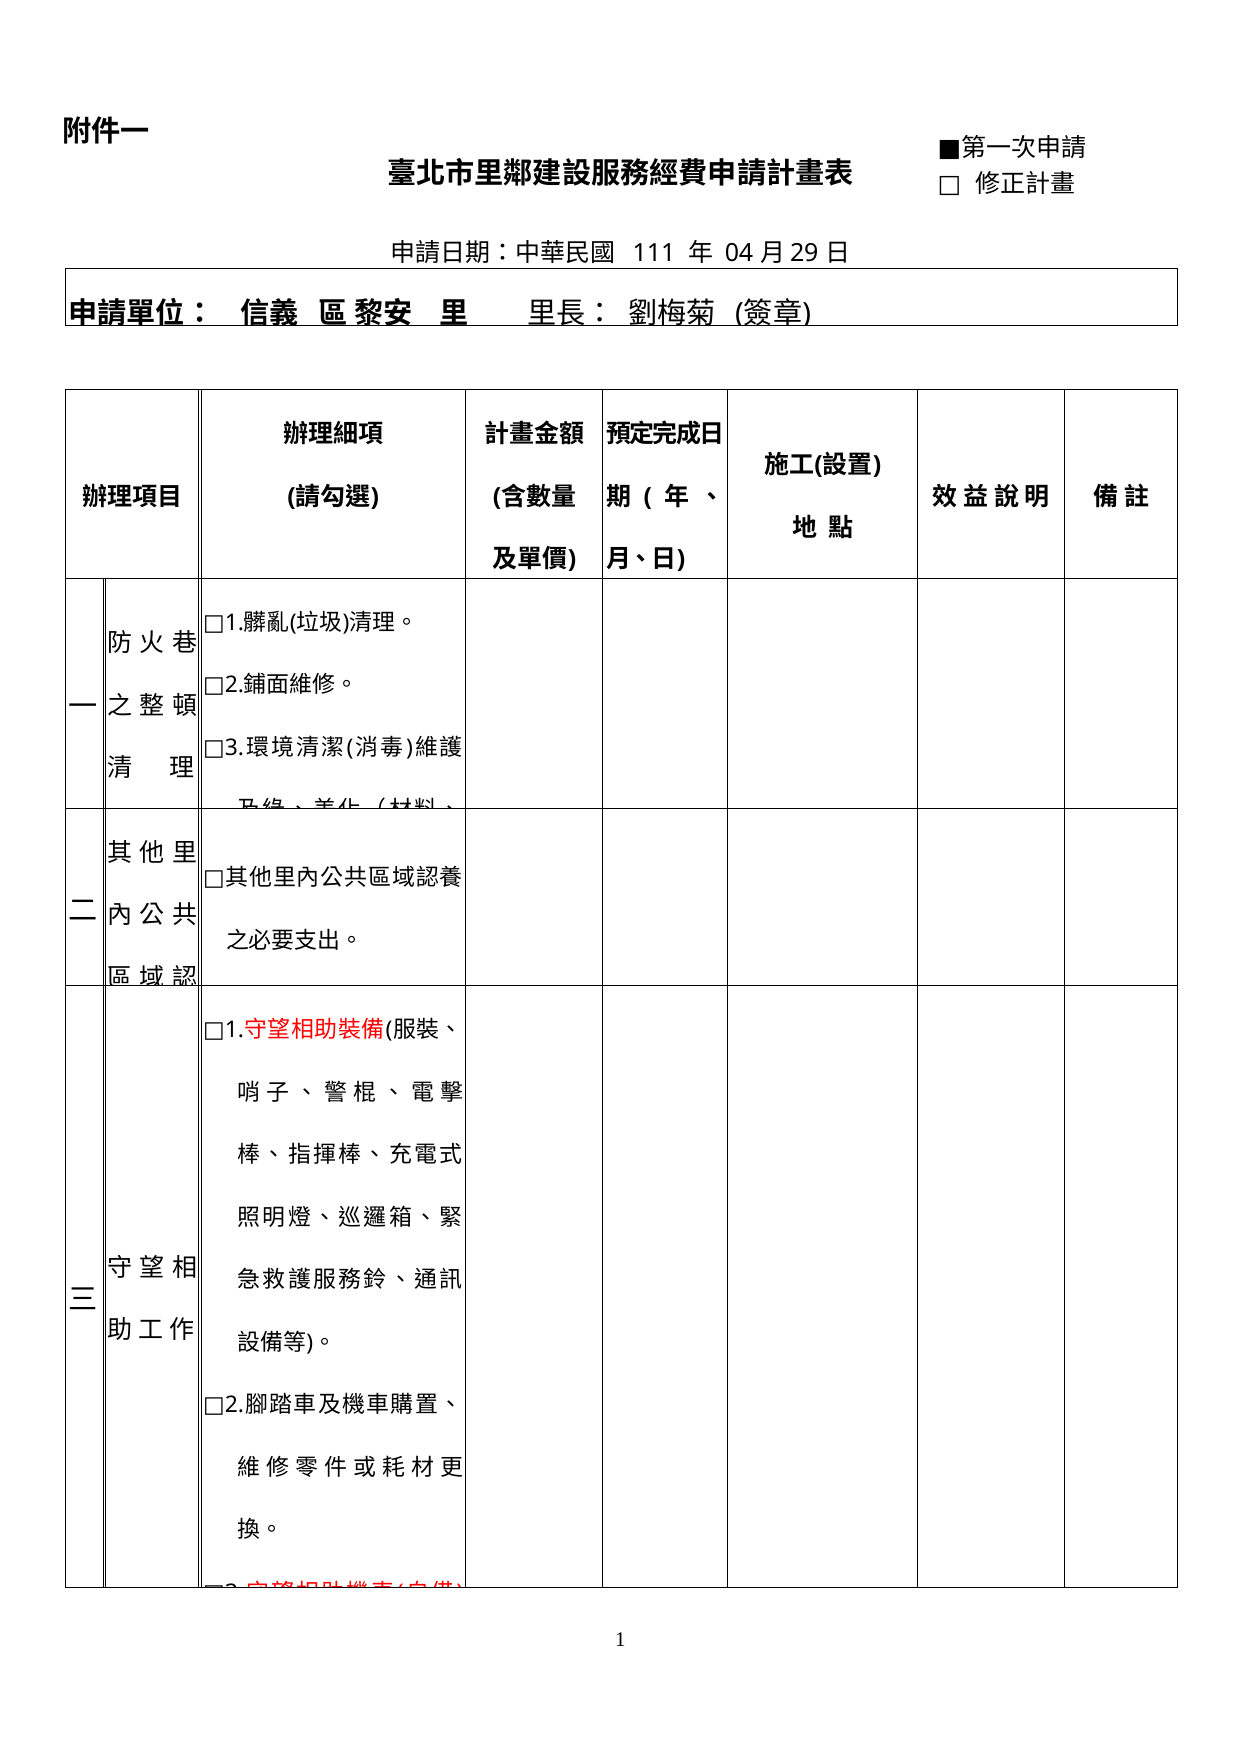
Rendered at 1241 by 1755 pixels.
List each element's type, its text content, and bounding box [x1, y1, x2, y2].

table_cell [728, 579, 917, 808]
table_header 效 益 說 明 [918, 390, 1064, 577]
text [937, 200, 1120, 242]
table_header 辦理細項 (請勾選) [202, 390, 465, 577]
list 修正計畫 [937, 164, 1120, 200]
table_cell 守望相助工作 [106, 986, 198, 1587]
table_cell 三 [66, 986, 103, 1587]
table_cell 其他里內公共區域認養之必要支出 [106, 809, 198, 985]
text 申請日期：中華民國 111 年 04 月29 日 [187, 232, 1053, 268]
table_cell [918, 809, 1064, 985]
text 臺北市里鄰建設服務經費申請計畫表 [187, 150, 937, 192]
table_cell □1.守望相助裝備(服裝、哨子、警棍、電擊棒、指揮棒、充電式照明燈、巡邏箱、緊急救護服務鈴、通訊設備等)。 □2.腳踏車及機車購置、維修零件或耗材更換。 □3.守望相助機車(自備)油料補貼。 □4.感應器裝設、維修零件或耗材更換等。 □5.守望相助工作相關參訪及研習活動。 □6.守望相助點心費。 □7.其他有關裝備、設施〈滅火器、消耗品等〉之購置、維修。 [202, 986, 465, 1587]
text ■第一次申請 [937, 127, 1120, 164]
table_cell 防火巷之整頓清理 [106, 579, 198, 808]
table_cell [1065, 579, 1177, 808]
table_header 備 註 [1065, 390, 1177, 577]
table_cell [918, 579, 1064, 808]
table_header 計畫金額 (含數量 及單價) [466, 390, 602, 577]
table_cell [918, 986, 1064, 1587]
table_cell [603, 809, 727, 985]
table_header 預定完成日期(年、月、日) [603, 390, 727, 577]
table_cell [603, 986, 727, 1587]
table_cell [466, 986, 602, 1587]
table_header 申請單位： 信義 區 黎安 里 里長： 劉梅菊 (簽章) [66, 269, 1177, 325]
table_cell 一 [66, 579, 103, 808]
table_header 施工(設置) 地 點 [728, 390, 917, 577]
table_cell □1.髒亂(垃圾)清理。 □2.鋪面維修。 □3.環境清潔(消毒)維護及綠、美化（材料、花材、肥料、工資）。 □4.其他有關整頓工作用途。 [202, 579, 465, 808]
table_cell 二 [66, 809, 103, 985]
table_cell [1065, 809, 1177, 985]
table_cell [466, 809, 602, 985]
table_header 辦理項目 [66, 390, 198, 577]
text 附件一 [62, 108, 635, 150]
table_cell [1065, 986, 1177, 1587]
table_cell [728, 986, 917, 1587]
table_cell [466, 579, 602, 808]
table_cell □其他里內公共區域認養之必要支出。 [202, 809, 465, 985]
table_cell [728, 809, 917, 985]
table_cell [603, 579, 727, 808]
